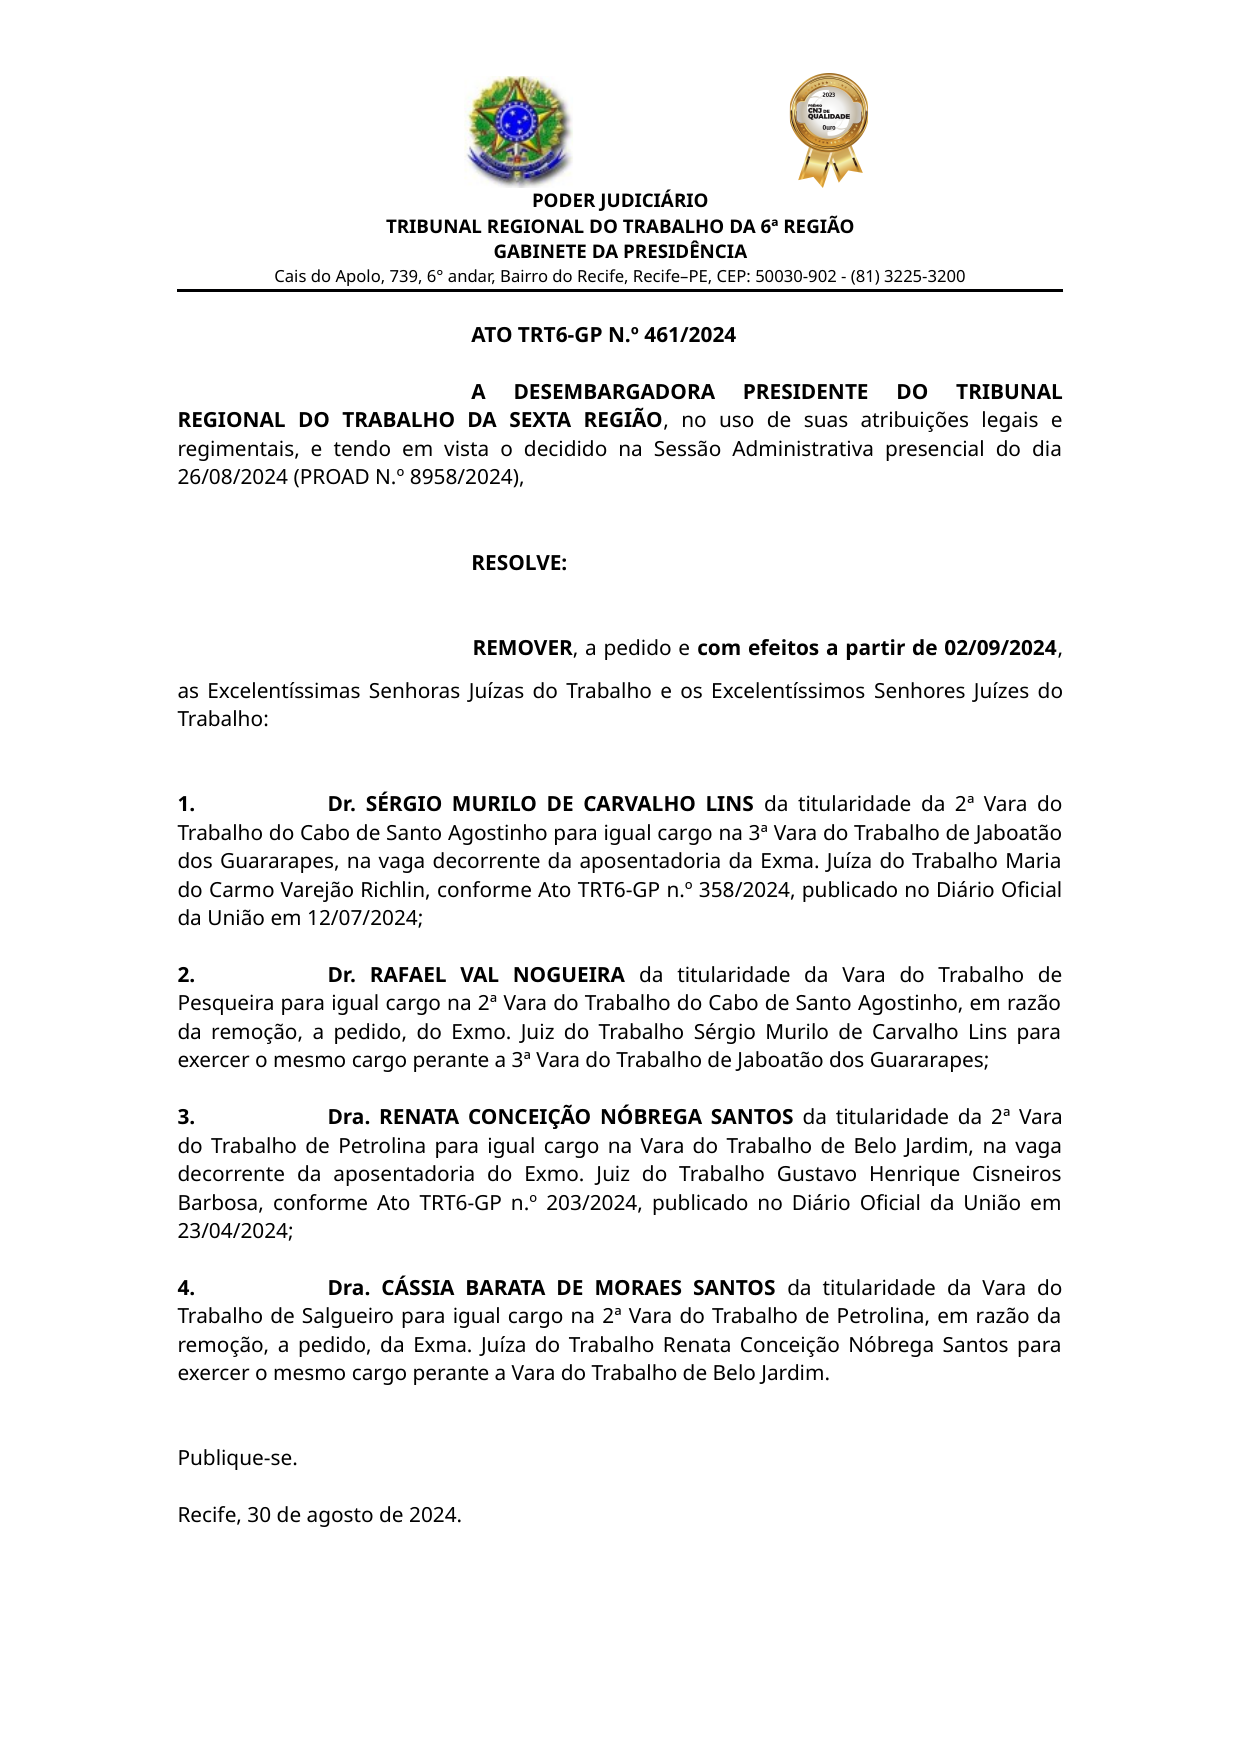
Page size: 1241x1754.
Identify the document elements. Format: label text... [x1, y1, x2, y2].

list Dr. RAFAEL VAL NOGUEIRA da titularidade da Vara do Trabalho de Pesqueira para igual cargo na 2ª Vara do Trabalho do Cabo de Santo Agostinho, em razão da remoção, a pedido, do Exmo. Juiz do Trabalho Sérgio Murilo de Carvalho Lins para exercer o mesmo cargo perante a 3ª Vara do Trabalho de Jaboatão dos Guararapes; [177, 960, 1063, 1074]
list Dra. CÁSSIA BARATA DE MORAES SANTOS da titularidade da Vara do Trabalho de Salgueiro para igual cargo na 2ª Vara do Trabalho de Petrolina, em razão da remoção, a pedido, da Exma. Juíza do Trabalho Renata Conceição Nóbrega Santos para exercer o mesmo cargo perante a Vara do Trabalho de Belo Jardim. [177, 1273, 1063, 1387]
text ATO TRT6-GP N.º 461/2024 [397, 320, 1063, 349]
text REMOVER, a pedido e com efeitos a partir de 02/09/2024, as Excelentíssimas Senhoras Juízas do Trabalho e os Excelentíssimos Senhores Juízes do Trabalho: [177, 633, 1063, 733]
text RESOLVE: [177, 548, 1063, 576]
picture [789, 73, 868, 188]
text A DESEMBARGADORA PRESIDENTE DO TRIBUNAL REGIONAL DO TRABALHO DA SEXTA REGIÃO, no uso de suas atribuições legais e regimentais, e tendo em vista o decidido na Sessão Administrativa presencial do dia 26/08/2024 (PROAD N.º 8958/2024), [177, 377, 1063, 491]
text Recife, 30 de agosto de 2024. [177, 1500, 1063, 1529]
picture [464, 76, 574, 188]
text Publique-se. [177, 1443, 1063, 1472]
list Dr. SÉRGIO MURILO DE CARVALHO LINS da titularidade da 2ª Vara do Trabalho do Cabo de Santo Agostinho para igual cargo na 3ª Vara do Trabalho de Jaboatão dos Guararapes, na vaga decorrente da aposentadoria da Exma. Juíza do Trabalho Maria do Carmo Varejão Richlin, conforme Ato TRT6-GP n.º 358/2024, publicado no Diário Oficial da União em 12/07/2024; [177, 789, 1063, 932]
list Dra. RENATA CONCEIÇÃO NÓBREGA SANTOS da titularidade da 2ª Vara do Trabalho de Petrolina para igual cargo na Vara do Trabalho de Belo Jardim, na vaga decorrente da aposentadoria do Exmo. Juiz do Trabalho Gustavo Henrique Cisneiros Barbosa, conforme Ato TRT6-GP n.º 203/2024, publicado no Diário Oficial da União em 23/04/2024; [177, 1102, 1063, 1244]
